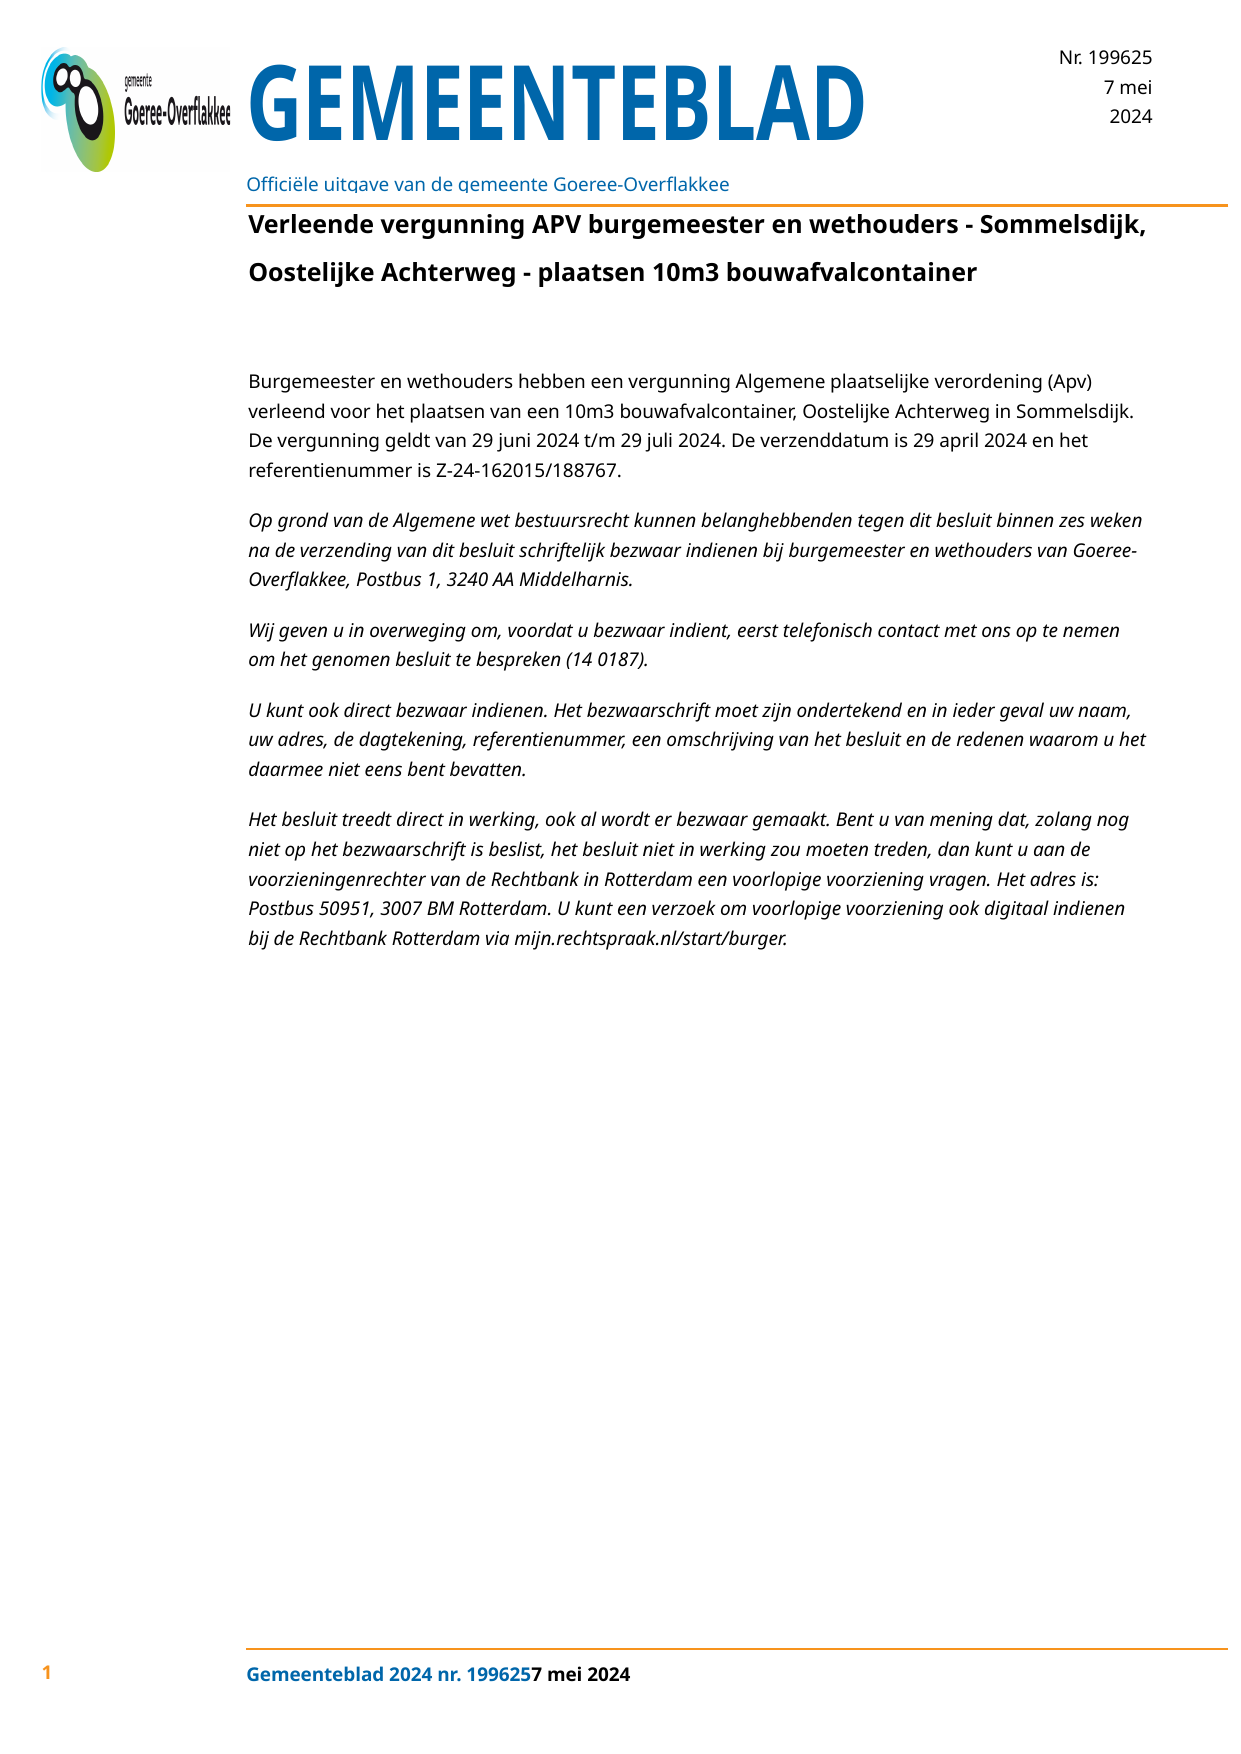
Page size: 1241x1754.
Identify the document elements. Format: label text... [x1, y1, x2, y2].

text Burgemeester en wethouders hebben een vergunning Algemene plaatselijke verordening (Apv) verleend voor het plaatsen van een 10m3 bouwafvalcontainer, Oostelijke Achterweg in Sommelsdijk. De vergunning geldt van 29 juni 2024 t/m 29 juli 2024. De verzenddatum is 29 april 2024 en het referentienummer is Z-24-162015/188767. [248, 368, 1152, 483]
text Het besluit treedt direct in werking, ook al wordt er bezwaar gemaakt. Bent u van mening dat, zolang nog niet op het bezwaarschrift is beslist, het besluit niet in werking zou moeten treden, dan kunt u aan de voorzieningenrechter van de Rechtbank in Rotterdam een voorlopige voorziening vragen. Het adres is: Postbus 50951, 3007 BM Rotterdam. U kunt een verzoek om voorlopige voorziening ook digitaal indienen bij de Rechtbank Rotterdam via mijn.rechtspraak.nl/start/burger. [248, 807, 1152, 951]
text U kunt ook direct bezwaar indienen. Het bezwaarschrift moet zijn ondertekend en in ieder geval uw naam, uw adres, de dagtekening, referentienummer, een omschrijving van het besluit en de redenen waarom u het daarmee niet eens bent bevatten. [248, 697, 1152, 782]
text Verleende vergunning APV burgemeester en wethouders - Sommelsdijk, Oostelijke Achterweg - plaatsen 10m3 bouwafvalcontainer [248, 207, 1152, 288]
text Op grond van de Algemene wet bestuursrecht kunnen belanghebbenden tegen dit besluit binnen zes weken na de verzending van dit besluit schriftelijk bezwaar indienen bij burgemeester en wethouders van Goeree-Overflakkee, Postbus 1, 3240 AA Middelharnis. [248, 507, 1152, 592]
text Wij geven u in overweging om, voordat u bezwaar indient, eerst telefonisch contact met ons op te nemen om het genomen besluit te bespreken (14 0187). [248, 617, 1152, 672]
picture [41, 47, 231, 172]
